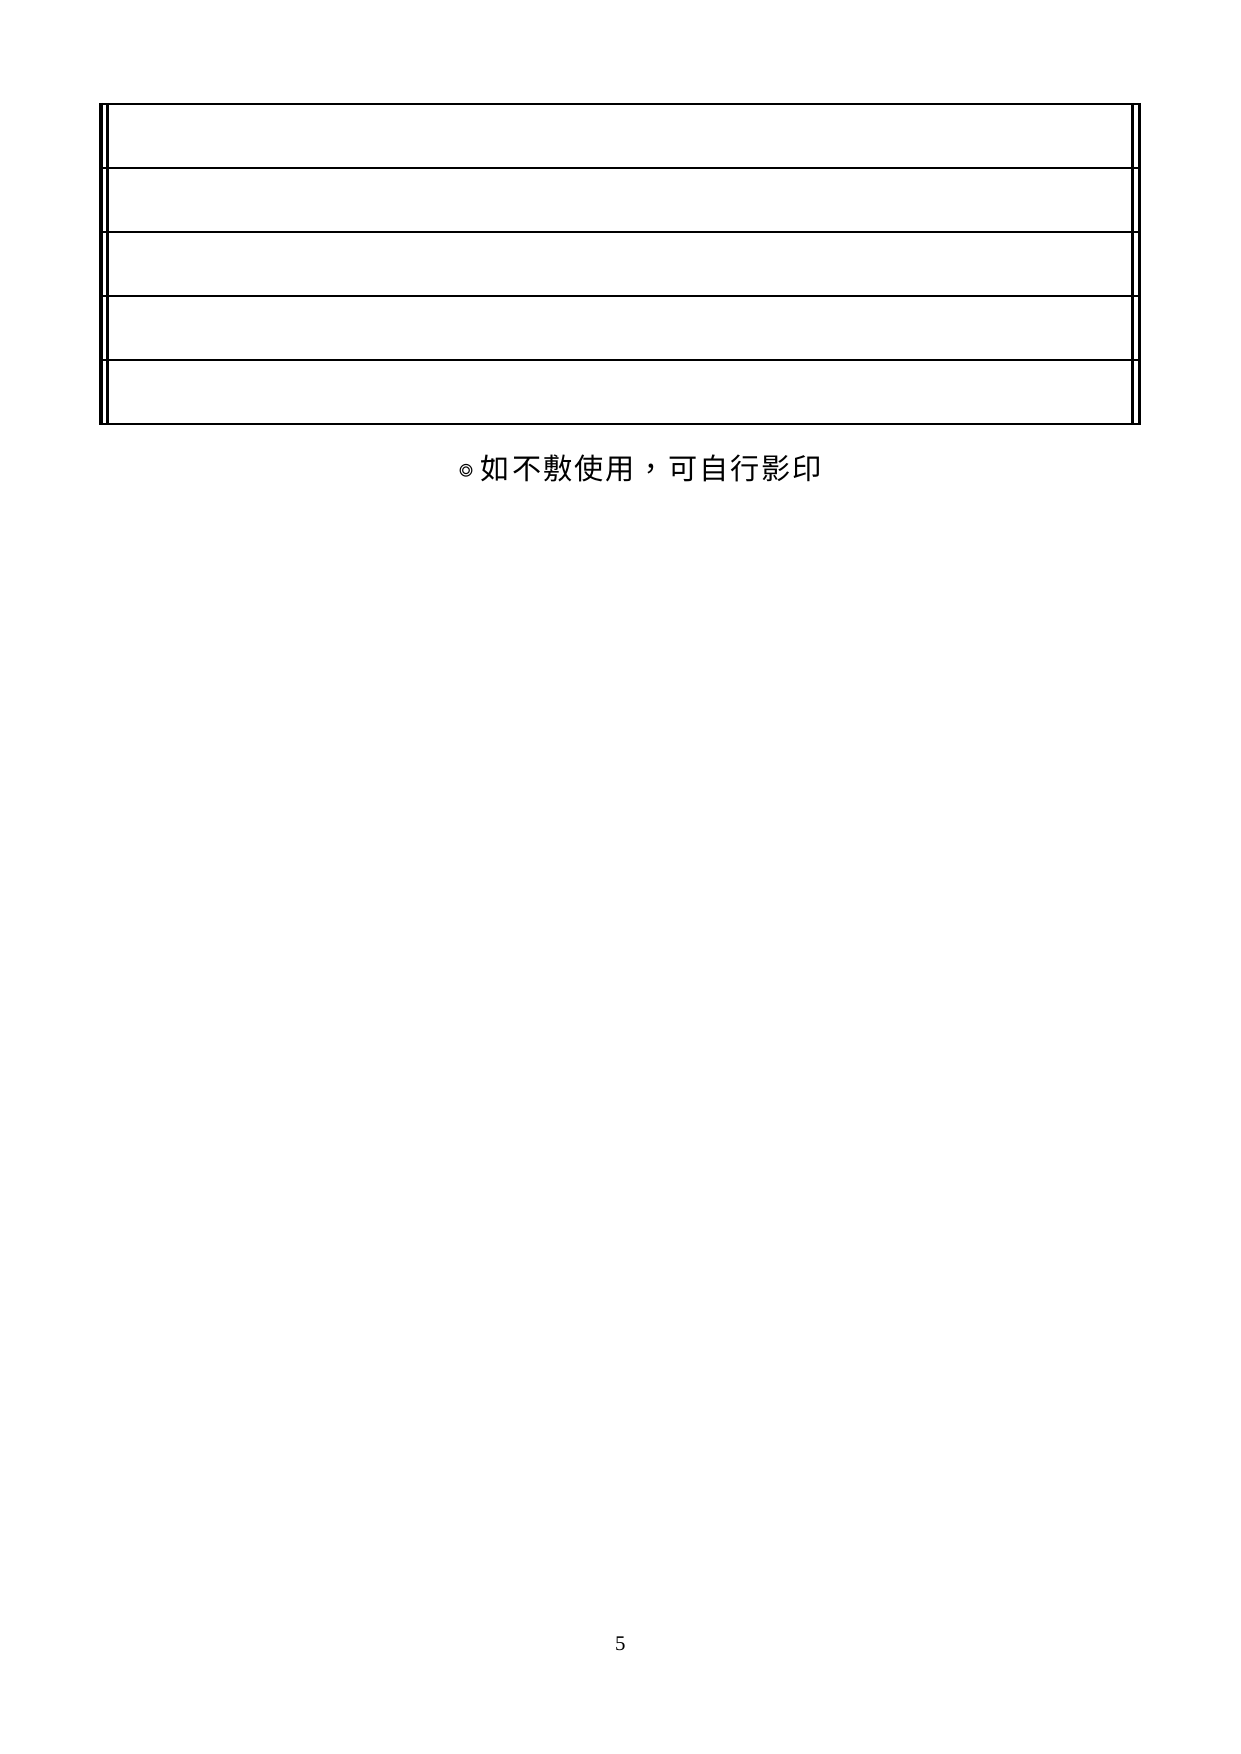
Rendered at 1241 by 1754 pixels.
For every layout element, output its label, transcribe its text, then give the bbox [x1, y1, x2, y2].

table_cell [109, 361, 1131, 423]
text ◎如不敷使用，可自行影印 [42, 425, 1198, 487]
table_cell [109, 169, 1131, 231]
table_cell [109, 105, 1131, 167]
table_cell [109, 297, 1131, 359]
table_cell [109, 233, 1131, 295]
